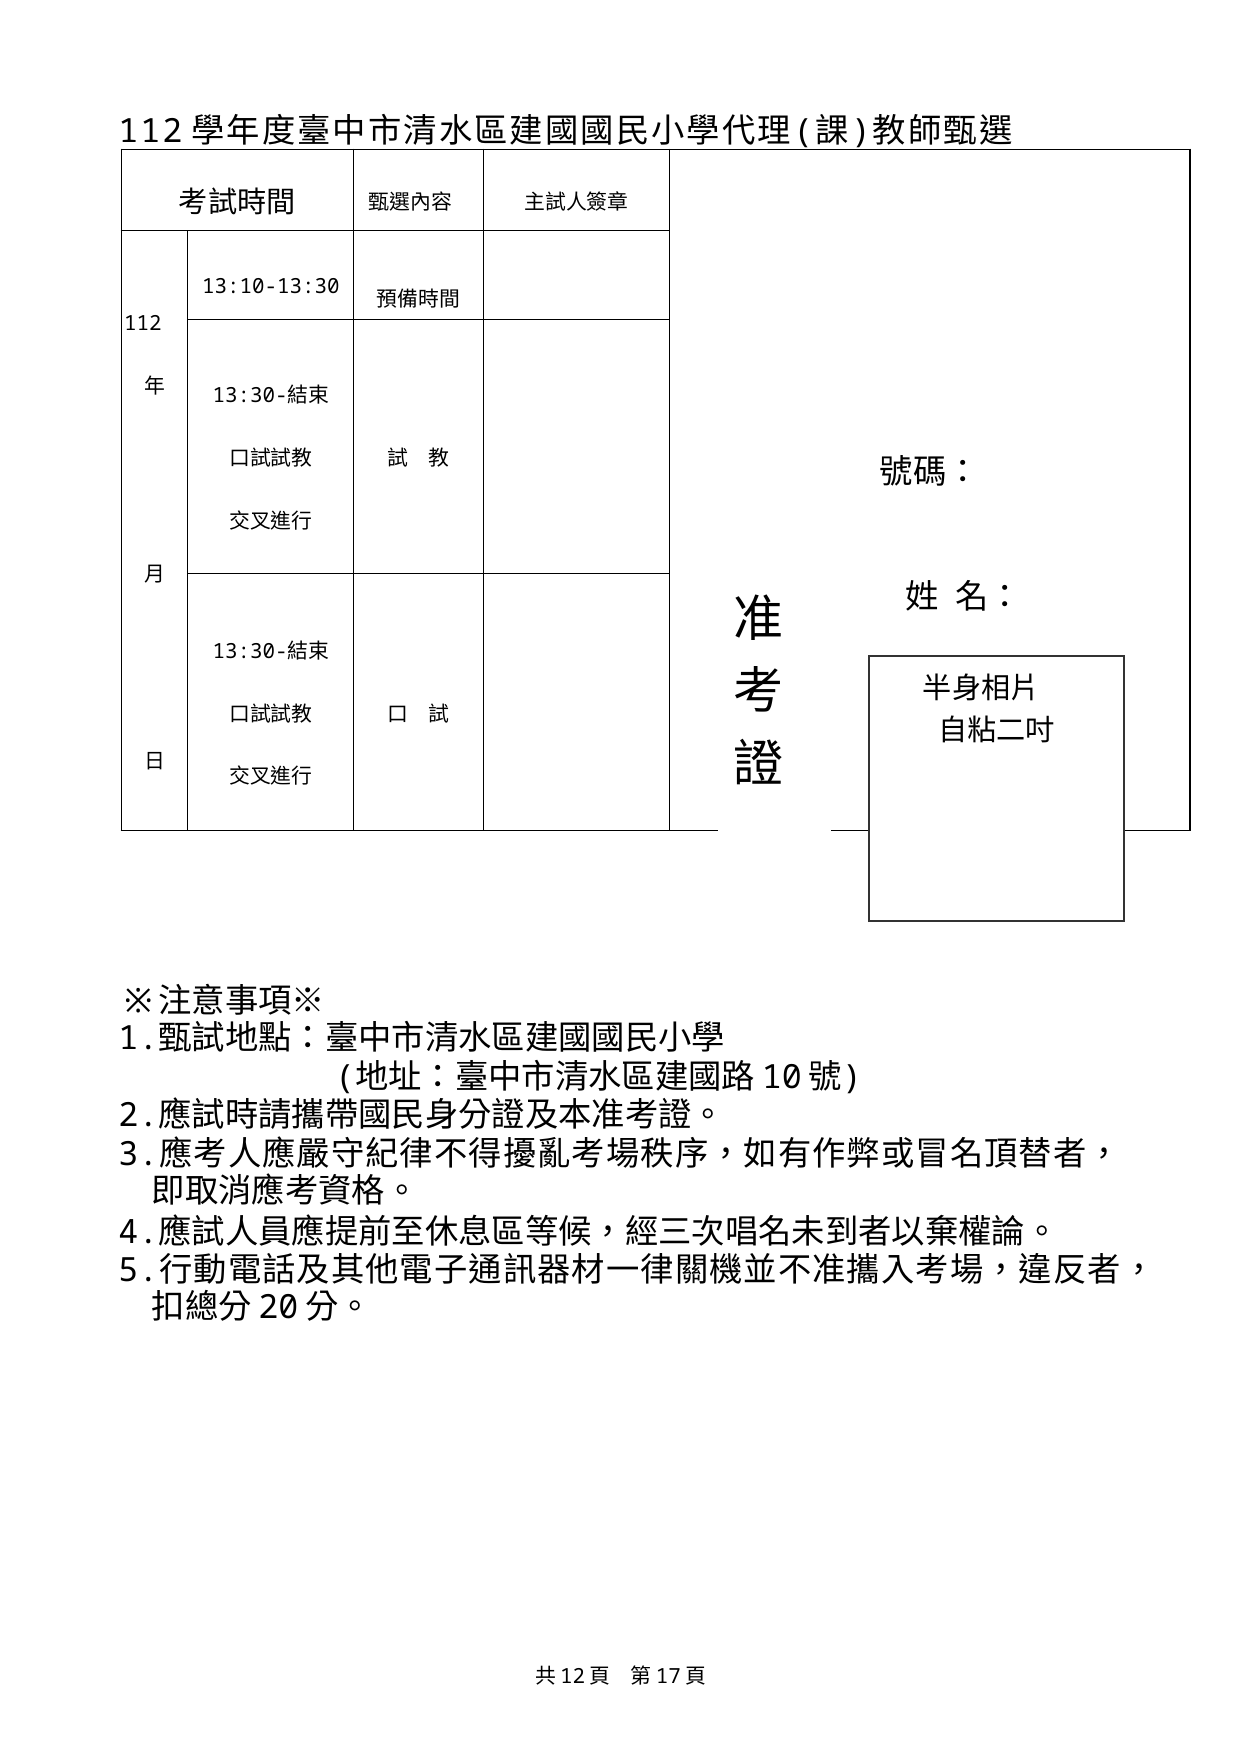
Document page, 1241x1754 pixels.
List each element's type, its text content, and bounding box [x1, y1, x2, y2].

table_cell 13:10-13:30 [188, 231, 353, 318]
text 4.應試人員應提前至休息區等候，經三次唱名未到者以棄權論。 [118, 1212, 1122, 1251]
table_cell 13:30-結束 口試試教 交叉進行 [188, 320, 353, 573]
text 1.甄試地點：臺中市清水區建國國民小學 [118, 1018, 1122, 1057]
text 112學年度臺中市清水區建國國民小學代理(課)教師甄選 [118, 86, 1122, 148]
text 2.應試時請攜帶國民身分證及本准考證。 [118, 1096, 1122, 1135]
table_cell 112 年 月 日 [122, 231, 187, 830]
text 3.應考人應嚴守紀律不得擾亂考場秩序，如有作弊或冒名頂替者，即取消應考資格。 [118, 1135, 1122, 1212]
table_cell 口 試 [354, 574, 483, 830]
table_cell [484, 320, 669, 573]
table_cell [484, 231, 669, 318]
table_cell 預備時間 [354, 231, 483, 318]
text 5.行動電話及其他電子通訊器材一律關機並不准攜入考場，違反者，扣總分20分。 [118, 1251, 1122, 1328]
table_header 考試時間 [122, 150, 353, 230]
table_header 主試人簽章 [484, 150, 669, 230]
table_header 甄選內容 [354, 150, 483, 230]
text ※注意事項※ [118, 956, 1122, 1018]
text (地址：臺中市清水區建國路10號) [335, 1057, 1122, 1096]
table_cell [484, 574, 669, 830]
table_cell 13:30-結束 口試試教 交叉進行 [188, 574, 353, 830]
table_cell 試 教 [354, 320, 483, 573]
table_header 號碼： 姓 名： [670, 150, 1189, 956]
